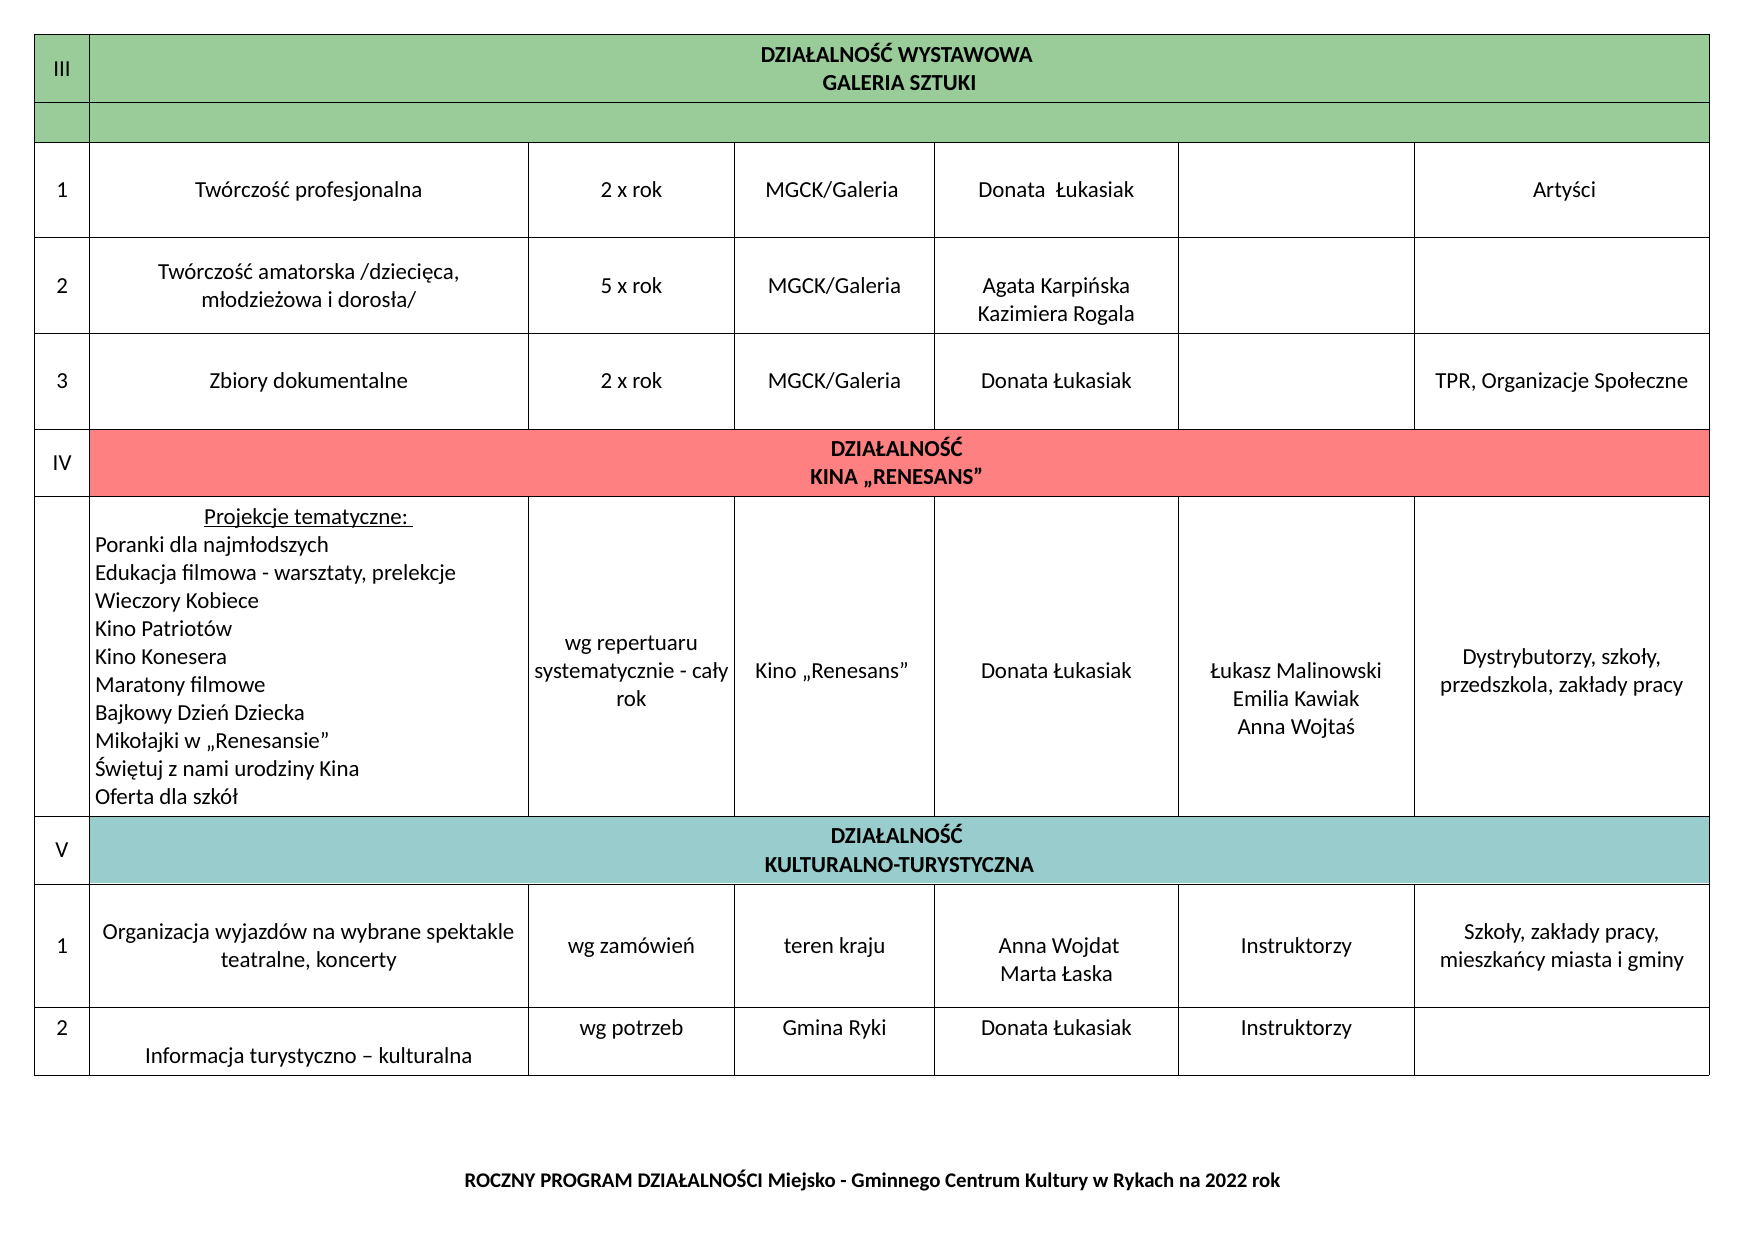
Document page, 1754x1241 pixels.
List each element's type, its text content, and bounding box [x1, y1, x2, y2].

table_cell III [35, 35, 89, 102]
table_cell 2 [35, 1008, 89, 1075]
table_cell [1179, 143, 1414, 237]
table_cell IV [35, 430, 89, 496]
table_cell DZIAŁALNOŚĆ KINA „RENESANS” [90, 430, 1709, 496]
table_cell 1 [35, 885, 89, 1007]
table_cell Anna Wojdat Marta Łaska [935, 885, 1178, 1007]
table_cell Instruktorzy [1179, 885, 1414, 1007]
table_cell Agata Karpińska Kazimiera Rogala [935, 238, 1178, 333]
table_cell 2 [35, 238, 89, 333]
table_cell Twórczość profesjonalna [90, 143, 528, 237]
table_cell DZIAŁALNOŚĆ WYSTAWOWA GALERIA SZTUKI [90, 35, 1709, 102]
table_cell wg repertuaru systematycznie - cały rok [529, 497, 734, 816]
table_cell Gmina Ryki [735, 1008, 934, 1075]
table_cell Szkoły, zakłady pracy, mieszkańcy miasta i gminy [1415, 885, 1709, 1007]
table_cell MGCK/Galeria [735, 143, 934, 237]
table_cell wg zamówień [529, 885, 734, 1007]
table_cell Donata Łukasiak [935, 497, 1178, 816]
table_cell Donata Łukasiak [935, 1008, 1178, 1075]
table_cell Zbiory dokumentalne [90, 334, 528, 428]
table_cell Łukasz Malinowski Emilia Kawiak Anna Wojtaś [1179, 497, 1414, 816]
table_cell Organizacja wyjazdów na wybrane spektakle teatralne, koncerty [90, 885, 528, 1007]
table_cell MGCK/Galeria [735, 238, 934, 333]
table_cell TPR, Organizacje Społeczne [1415, 334, 1709, 428]
table_cell Projekcje tematyczne: Poranki dla najmłodszych Edukacja filmowa - warsztaty, prelekcje Wieczory Kobiece Kino Patriotów Kino Konesera Maratony filmowe Bajkowy Dzień Dziecka Mikołajki w „Renesansie” Świętuj z nami urodziny Kina Oferta dla szkół [90, 497, 528, 816]
table_cell teren kraju [735, 885, 934, 1007]
table_cell Kino „Renesans” [735, 497, 934, 816]
table_cell MGCK/Galeria [735, 334, 934, 428]
table_cell V [35, 817, 89, 883]
table_cell [1179, 238, 1414, 333]
table_cell Donata Łukasiak [935, 143, 1178, 237]
table_cell 3 [35, 334, 89, 428]
table_cell Informacja turystyczno – kulturalna [90, 1008, 528, 1075]
table_cell 1 [35, 143, 89, 237]
table_cell Donata Łukasiak [935, 334, 1178, 428]
table_cell DZIAŁALNOŚĆ KULTURALNO-TURYSTYCZNA [90, 817, 1709, 883]
table_cell Twórczość amatorska /dziecięca, młodzieżowa i dorosła/ [90, 238, 528, 333]
table_cell 2 x rok [529, 334, 734, 428]
table_cell [35, 103, 89, 142]
table_cell [1179, 334, 1414, 428]
table_cell [35, 497, 89, 816]
table_cell [1415, 1008, 1709, 1075]
table_cell Dystrybutorzy, szkoły, przedszkola, zakłady pracy [1415, 497, 1709, 816]
table_cell 2 x rok [529, 143, 734, 237]
table_cell Instruktorzy [1179, 1008, 1414, 1075]
table_cell Artyści [1415, 143, 1709, 237]
table_cell [90, 103, 1709, 142]
table_cell [1415, 238, 1709, 333]
table_cell wg potrzeb [529, 1008, 734, 1075]
table_cell 5 x rok [529, 238, 734, 333]
